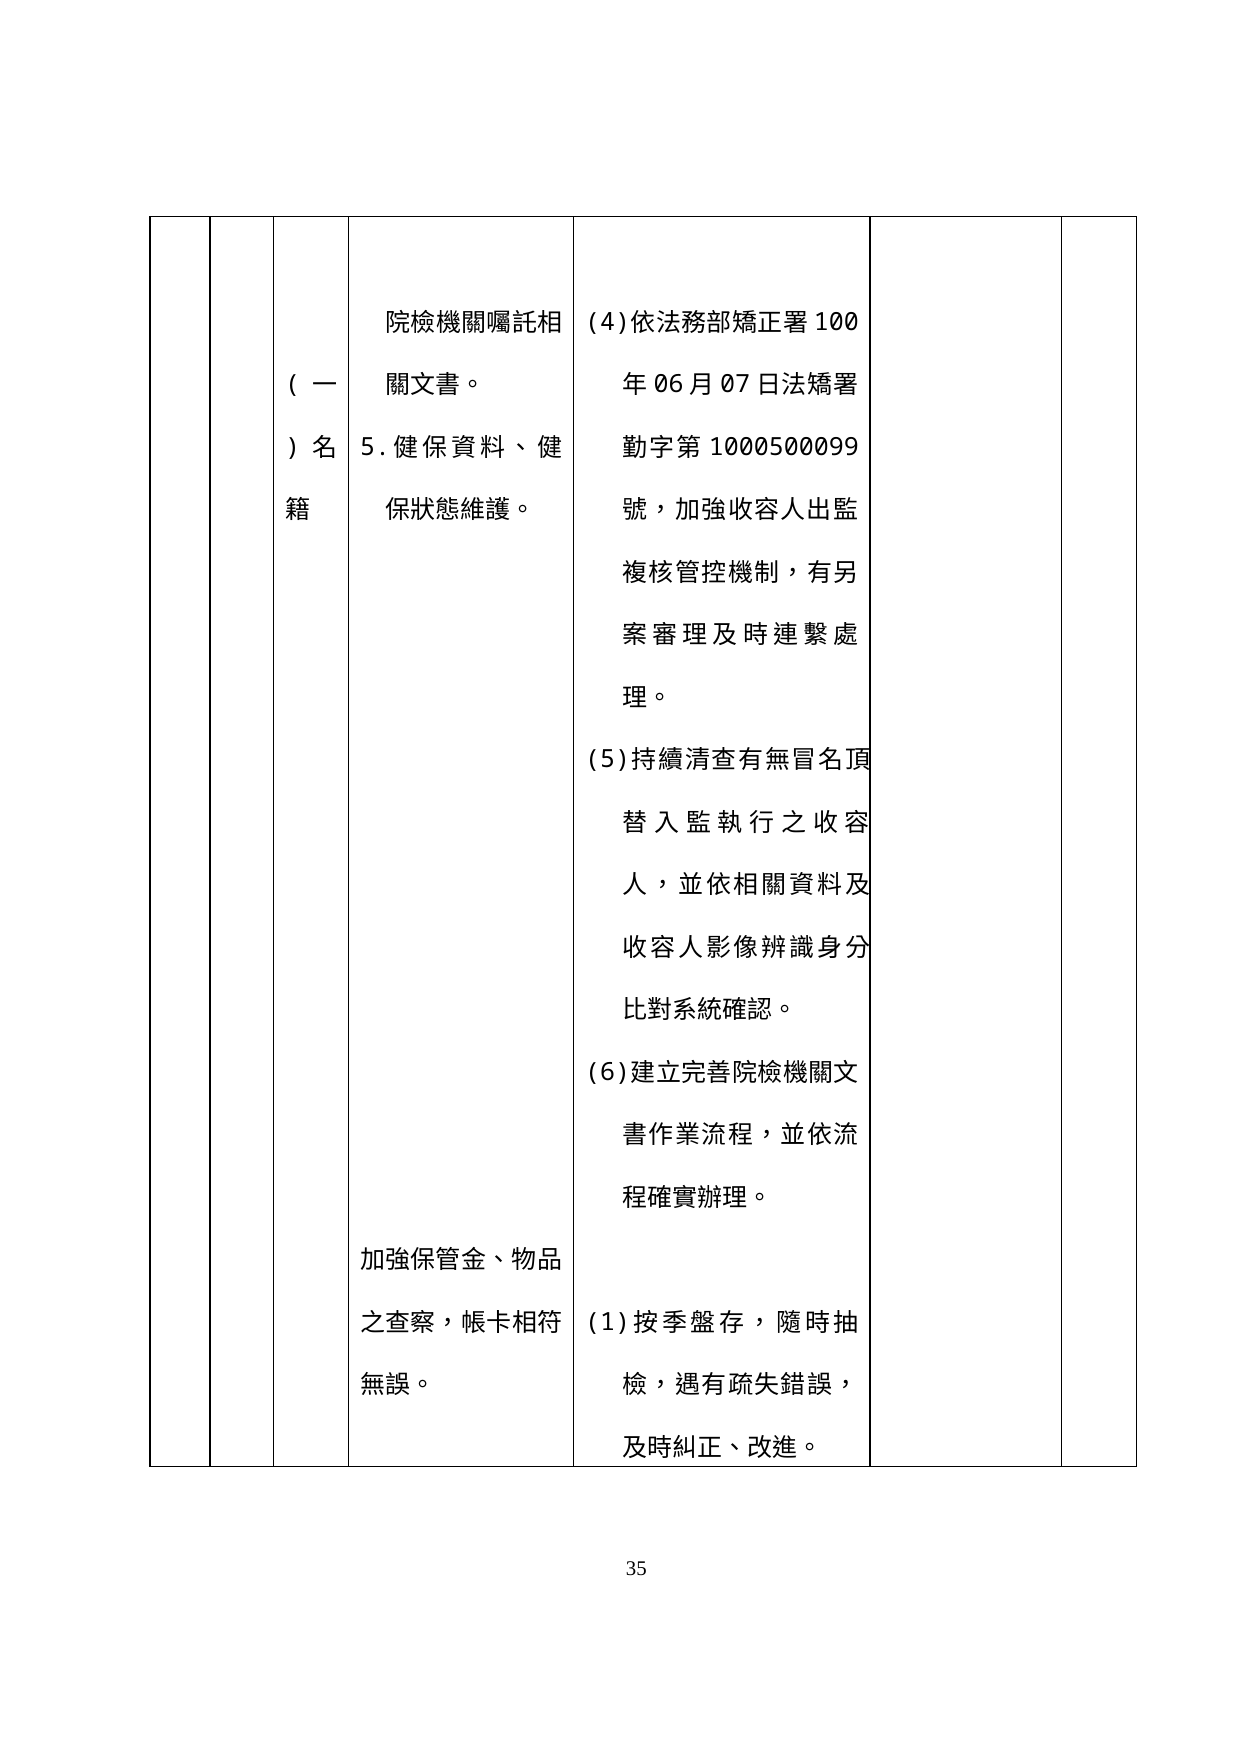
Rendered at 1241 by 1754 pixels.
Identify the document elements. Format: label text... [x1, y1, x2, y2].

table_cell [211, 217, 273, 1466]
table_cell (4)依法務部矯正署100年06月07日法矯署勤字第1000500099號，加強收容人出監複核管控機制，有另案審理及時連繫處理。 (5)持續清查有無冒名頂替入監執行之收容人，並依相關資料及收容人影像辨識身分比對系統確認。 (6)建立完善院檢機關文書作業流程，並依流程確實辦理。 (1)按季盤存，隨時抽檢，遇有疏失錯誤，及時糾正、改進。 [574, 217, 869, 1466]
table_cell [151, 217, 209, 1466]
table_cell 院檢機關囑託相關文書。 5.健保資料、健保狀態維護。 加強保管金、物品之查察，帳卡相符無誤。 [349, 217, 573, 1466]
table_cell [1062, 217, 1136, 1466]
table_cell (一)名籍 [274, 217, 348, 1466]
table_cell [871, 217, 1061, 1466]
